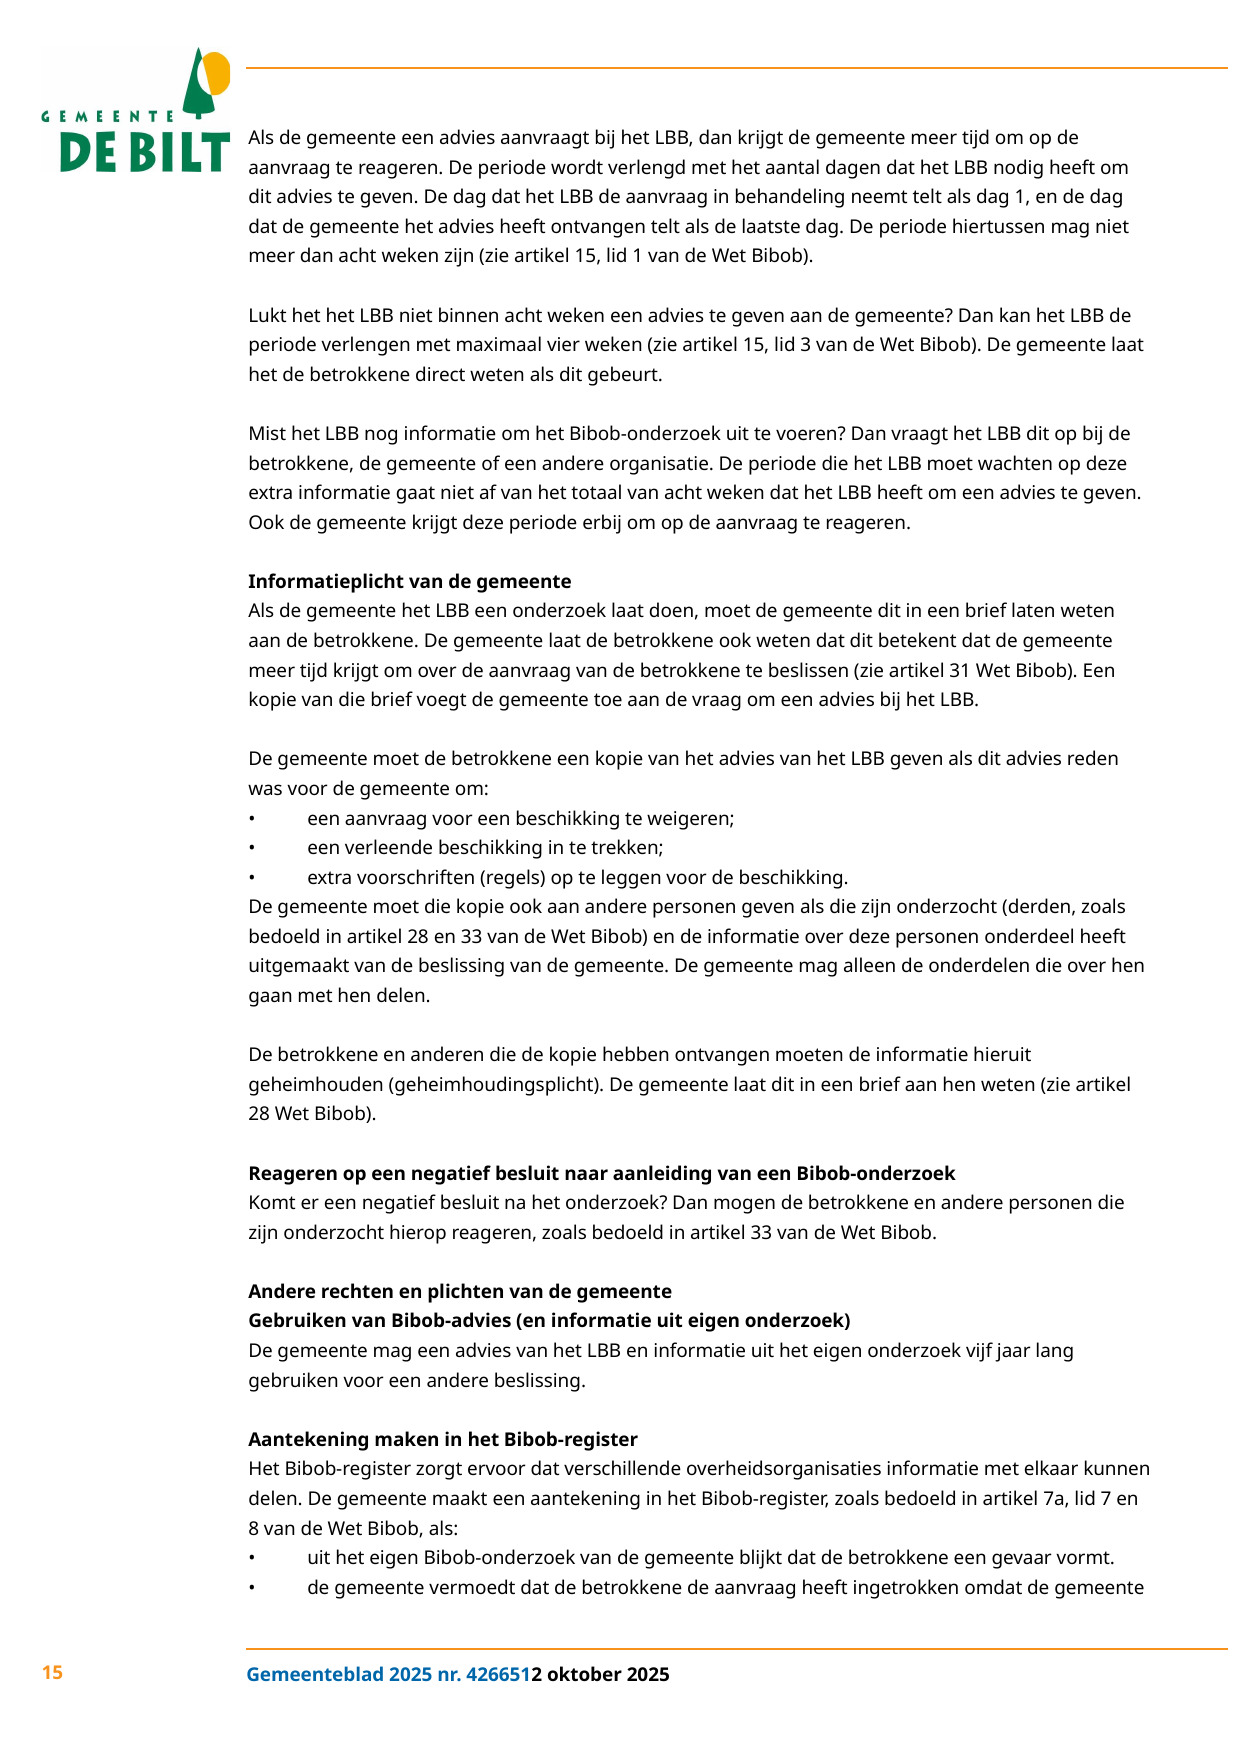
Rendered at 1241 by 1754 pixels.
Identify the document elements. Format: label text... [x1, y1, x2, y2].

text Aantekening maken in het Bibob-register [248, 1426, 1152, 1452]
text Als de gemeente een advies aanvraagt bij het LBB, dan krijgt de gemeente meer tijd om op de aanvraag te reageren. De periode wordt verlengd met het aantal dagen dat het LBB nodig heeft om dit advies te geven. De dag dat het LBB de aanvraag in behandeling neemt telt als dag 1, en de dag dat de gemeente het advies heeft ontvangen telt als de laatste dag. De periode hiertussen mag niet meer dan acht weken zijn (zie artikel 15, lid 1 van de Wet Bibob). [248, 124, 1152, 268]
text Informatieplicht van de gemeente [248, 568, 1152, 594]
text Als de gemeente het LBB een onderzoek laat doen, moet de gemeente dit in een brief laten weten aan de betrokkene. De gemeente laat de betrokkene ook weten dat dit betekent dat de gemeente meer tijd krijgt om over de aanvraag van de betrokkene te beslissen (zie artikel 31 Wet Bibob). Een kopie van die brief voegt de gemeente toe aan de vraag om een advies bij het LBB. [248, 598, 1152, 712]
list een verleende beschikking in te trekken; [248, 834, 1152, 860]
list uit het eigen Bibob-onderzoek van de gemeente blijkt dat de betrokkene een gevaar vormt. [248, 1544, 1152, 1570]
text Andere rechten en plichten van de gemeente [248, 1278, 1152, 1304]
picture [41, 47, 231, 172]
text De gemeente moet de betrokkene een kopie van het advies van het LBB geven als dit advies reden was voor de gemeente om: [248, 746, 1152, 801]
text Komt er een negatief besluit na het onderzoek? Dan mogen de betrokkene en andere personen die zijn onderzocht hierop reageren, zoals bedoeld in artikel 33 van de Wet Bibob. [248, 1189, 1152, 1245]
text Mist het LBB nog informatie om het Bibob-onderzoek uit te voeren? Dan vraagt het LBB dit op bij de betrokkene, de gemeente of een andere organisatie. De periode die het LBB moet wachten op deze extra informatie gaat niet af van het totaal van acht weken dat het LBB heeft om een advies te geven. Ook de gemeente krijgt deze periode erbij om op de aanvraag te reageren. [248, 420, 1152, 535]
text Het Bibob-register zorgt ervoor dat verschillende overheidsorganisaties informatie met elkaar kunnen delen. De gemeente maakt een aantekening in het Bibob-register, zoals bedoeld in artikel 7a, lid 7 en 8 van de Wet Bibob, als: [248, 1456, 1152, 1541]
list de gemeente vermoedt dat de betrokkene de aanvraag heeft ingetrokken omdat de gemeente [248, 1574, 1152, 1600]
text Gebruiken van Bibob-advies (en informatie uit eigen onderzoek) [248, 1308, 1152, 1333]
text De betrokkene en anderen die de kopie hebben ontvangen moeten de informatie hieruit geheimhouden (geheimhoudingsplicht). De gemeente laat dit in een brief aan hen weten (zie artikel 28 Wet Bibob). [248, 1041, 1152, 1126]
list een aanvraag voor een beschikking te weigeren; [248, 805, 1152, 831]
list extra voorschriften (regels) op te leggen voor de beschikking. [248, 864, 1152, 890]
text De gemeente mag een advies van het LBB en informatie uit het eigen onderzoek vijf jaar lang gebruiken voor een andere beslissing. [248, 1337, 1152, 1393]
text Lukt het het LBB niet binnen acht weken een advies te geven aan de gemeente? Dan kan het LBB de periode verlengen met maximaal vier weken (zie artikel 15, lid 3 van de Wet Bibob). De gemeente laat het de betrokkene direct weten als dit gebeurt. [248, 302, 1152, 387]
text Reageren op een negatief besluit naar aanleiding van een Bibob-onderzoek [248, 1160, 1152, 1186]
text De gemeente moet die kopie ook aan andere personen geven als die zijn onderzocht (derden, zoals bedoeld in artikel 28 en 33 van de Wet Bibob) en de informatie over deze personen onderdeel heeft uitgemaakt van de beslissing van de gemeente. De gemeente mag alleen de onderdelen die over hen gaan met hen delen. [248, 893, 1152, 1008]
